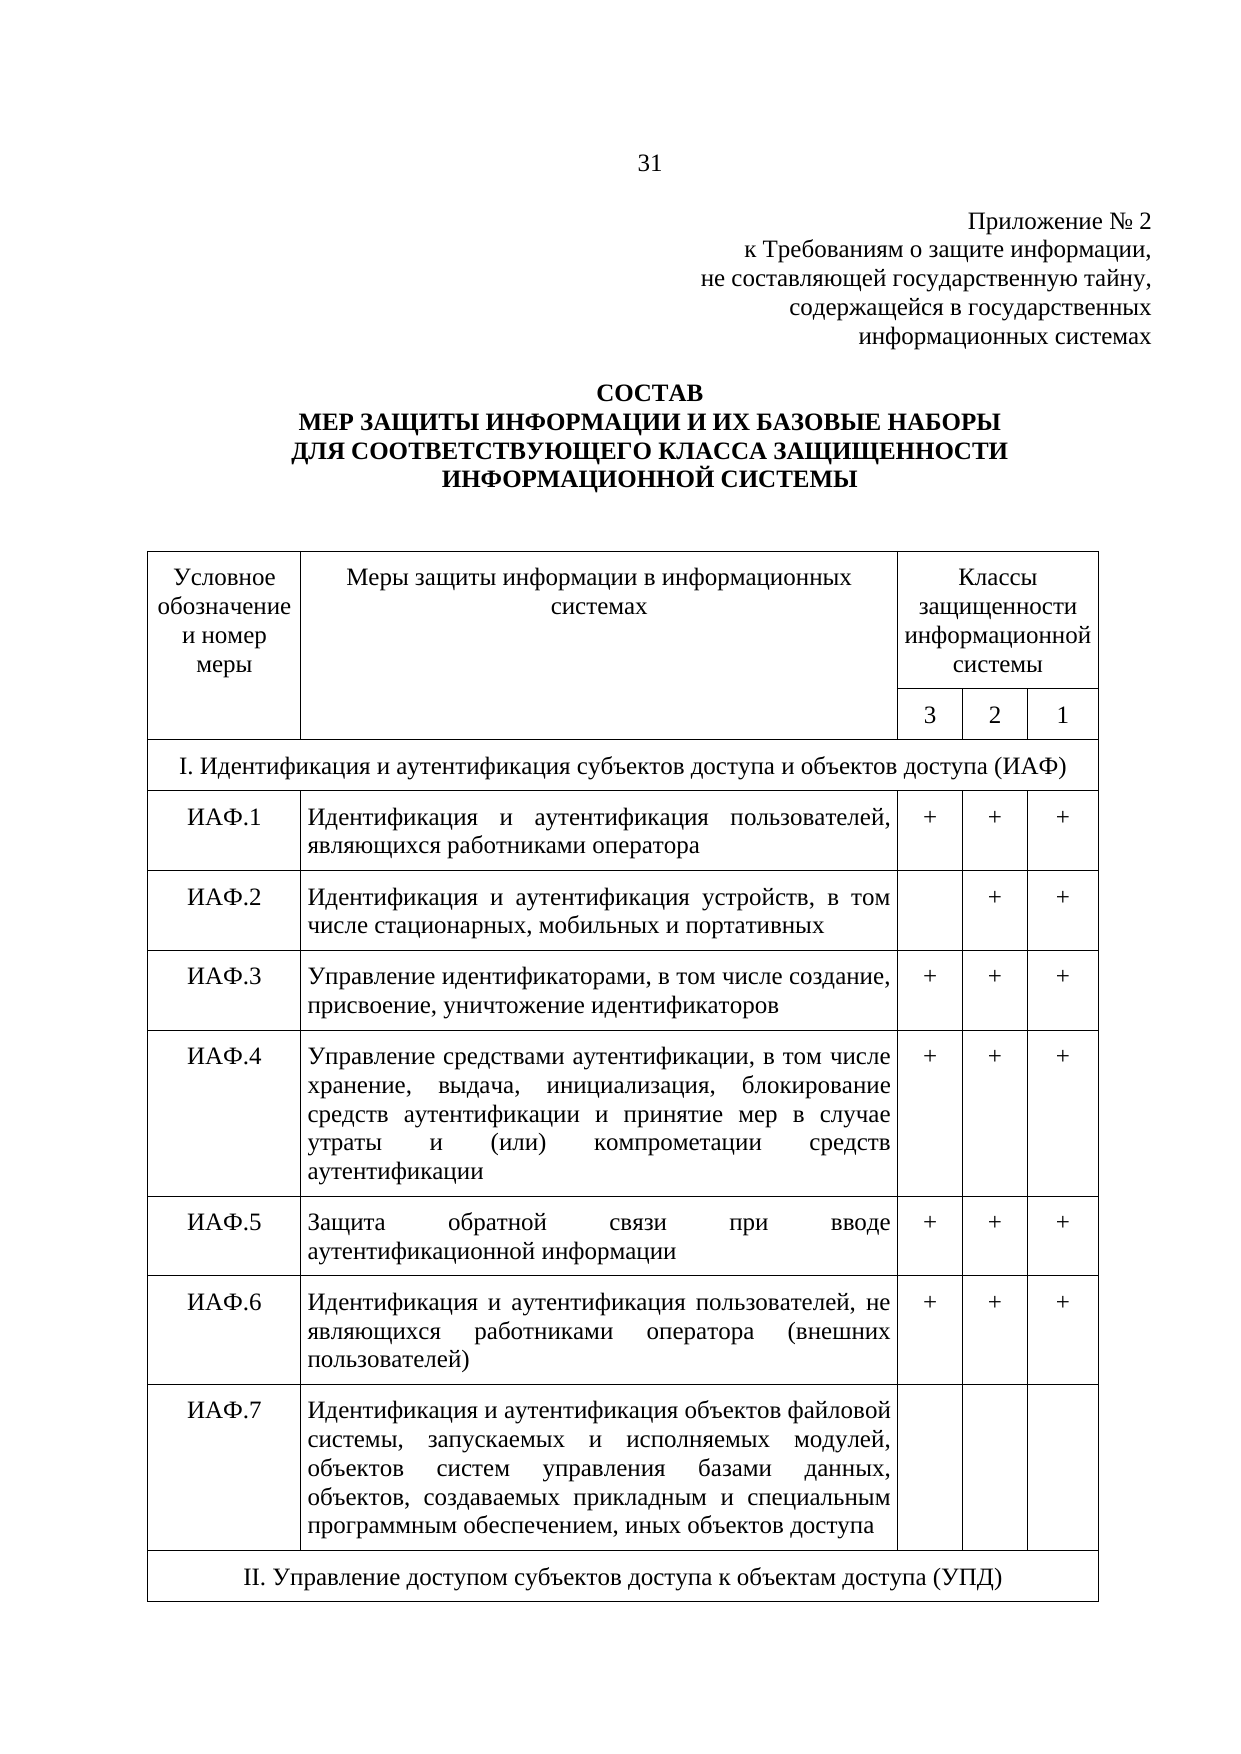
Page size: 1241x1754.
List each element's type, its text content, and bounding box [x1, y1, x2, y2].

table_cell + [963, 1197, 1027, 1275]
table_cell II. Управление доступом субъектов доступа к объектам доступа (УПД) [148, 1551, 1098, 1601]
table_cell I. Идентификация и аутентификация субъектов доступа и объектов доступа (ИАФ) [148, 740, 1098, 790]
table_cell Идентификация и аутентификация объектов файловой системы, запускаемых и исполняемых модулей, объектов систем управления базами данных, объектов, создаваемых прикладным и специальным программным обеспечением, иных объектов доступа [301, 1385, 897, 1550]
table_cell + [1028, 951, 1098, 1029]
table_header Классы защищенности информационной системы [898, 552, 1098, 688]
table_cell + [898, 1197, 962, 1275]
text к Требованиям о защите информации, [148, 234, 1152, 263]
table_cell ИАФ.1 [148, 791, 300, 870]
table_header Условное обозначение и номер меры [148, 552, 300, 739]
table_cell + [1028, 1031, 1098, 1196]
table_cell ИАФ.6 [148, 1276, 300, 1384]
table_cell Защита обратной связи при вводе аутентификационной информации [301, 1197, 897, 1275]
text не составляющей государственную тайну, [148, 263, 1152, 292]
table_cell + [963, 1031, 1027, 1196]
table_cell Идентификация и аутентификация пользователей, являющихся работниками оператора [301, 791, 897, 870]
table_cell ИАФ.7 [148, 1385, 300, 1550]
text содержащейся в государственных [148, 292, 1152, 321]
table_cell 2 [963, 689, 1027, 739]
table_cell + [1028, 871, 1098, 950]
title МЕР ЗАЩИТЫ ИНФОРМАЦИИ И ИХ БАЗОВЫЕ НАБОРЫ [148, 407, 1152, 436]
table_cell Идентификация и аутентификация устройств, в том числе стационарных, мобильных и портативных [301, 871, 897, 950]
title ДЛЯ СООТВЕТСТВУЮЩЕГО КЛАССА ЗАЩИЩЕННОСТИ [148, 436, 1152, 464]
title ИНФОРМАЦИОННОЙ СИСТЕМЫ [148, 464, 1152, 493]
table_cell ИАФ.4 [148, 1031, 300, 1196]
table_cell + [898, 951, 962, 1029]
table_cell Идентификация и аутентификация пользователей, не являющихся работниками оператора (внешних пользователей) [301, 1276, 897, 1384]
table_cell + [963, 1276, 1027, 1384]
table_cell + [963, 951, 1027, 1029]
table_cell + [963, 871, 1027, 950]
table_cell + [898, 1276, 962, 1384]
table_cell + [1028, 1197, 1098, 1275]
table_cell + [1028, 1276, 1098, 1384]
table_header Меры защиты информации в информационных системах [301, 552, 897, 739]
table_cell Управление средствами аутентификации, в том числе хранение, выдача, инициализация, блокирование средств аутентификации и принятие мер в случае утраты и (или) компрометации средств аутентификации [301, 1031, 897, 1196]
table_cell + [1028, 791, 1098, 870]
table_cell + [898, 1031, 962, 1196]
table_cell ИАФ.3 [148, 951, 300, 1029]
table_cell + [963, 791, 1027, 870]
table_cell [898, 1385, 962, 1550]
table_cell [963, 1385, 1027, 1550]
table_cell [898, 871, 962, 950]
table_cell [1028, 1385, 1098, 1550]
text информационных системах [148, 321, 1152, 349]
table_cell 1 [1028, 689, 1098, 739]
table_cell ИАФ.2 [148, 871, 300, 950]
table_cell 3 [898, 689, 962, 739]
table_cell Управление идентификаторами, в том числе создание, присвоение, уничтожение идентификаторов [301, 951, 897, 1029]
table_cell ИАФ.5 [148, 1197, 300, 1275]
title СОСТАВ [148, 378, 1152, 407]
table_cell + [898, 791, 962, 870]
text Приложение № 2 [148, 206, 1152, 234]
